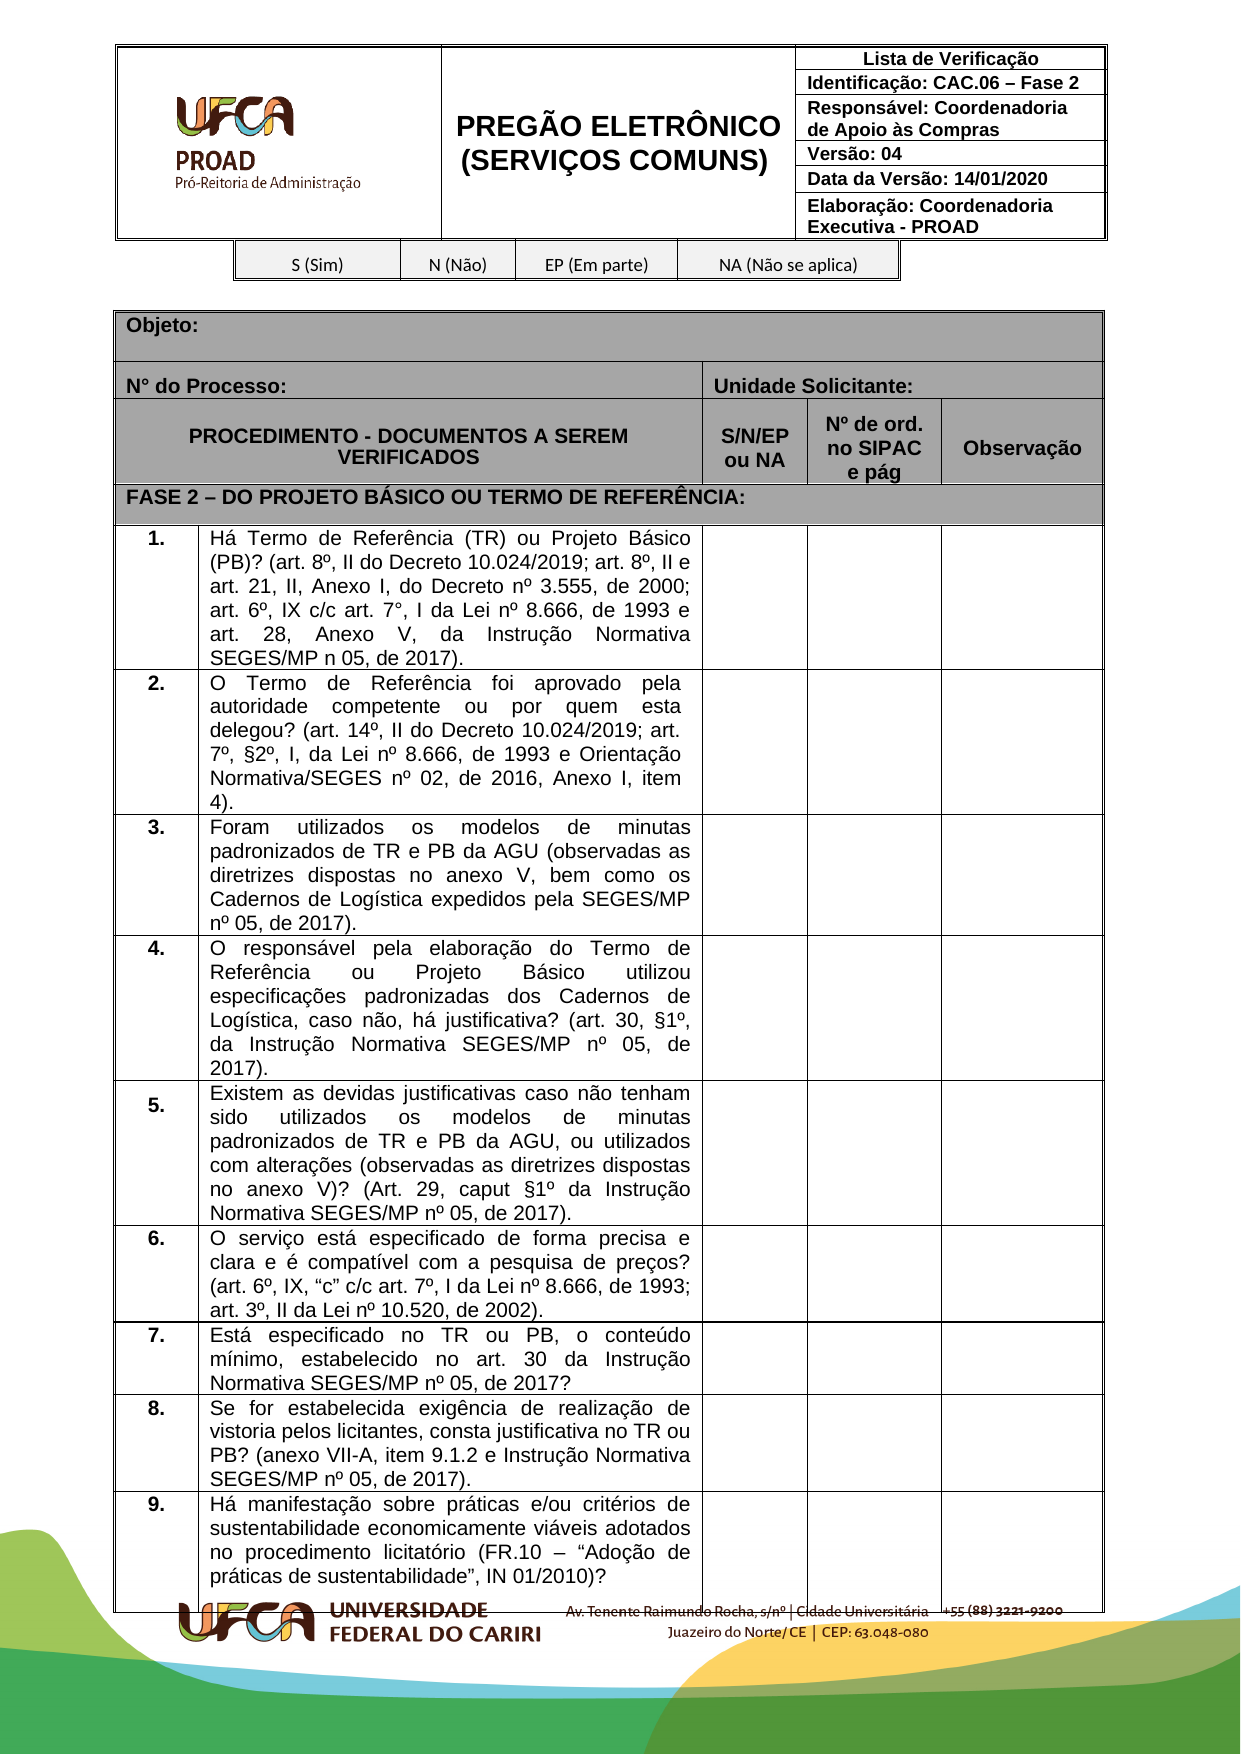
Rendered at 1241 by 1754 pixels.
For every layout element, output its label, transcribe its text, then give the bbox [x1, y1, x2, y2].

table_cell [942, 1226, 1102, 1321]
table_cell [808, 1081, 941, 1224]
table_cell [808, 1395, 941, 1491]
table_cell [808, 1323, 941, 1394]
table_cell [703, 1492, 807, 1518]
table_cell Existem as devidas justificativas caso não tenham sido utilizados os modelos de minutas padronizados de TR e PB da AGU, ou utilizados com alterações (observadas as diretrizes dispostas no anexo V)? (Art. 29, caput §1º da Instrução Normativa SEGES/MP nº 05, de 2017). [199, 1081, 702, 1224]
table_cell [1105, 1080, 1126, 1224]
table_cell 7. [116, 1323, 198, 1394]
table_cell [942, 1492, 1102, 1518]
table_cell [703, 1226, 807, 1321]
table_cell [1105, 361, 1126, 398]
table_cell O serviço está especificado de forma precisa e clara e é compatível com a pesquisa de preços? (art. 6º, IX, “c” c/c art. 7º, I da Lei nº 8.666, de 1993; art. 3º, II da Lei nº 10.520, de 2002). [199, 1226, 702, 1321]
table_cell Unidade Solicitante: [703, 362, 1102, 398]
table_cell Nº de ord. no SIPAC e pág [808, 399, 941, 483]
table_cell [1105, 1491, 1126, 1518]
table_cell [808, 526, 941, 669]
table_cell O Termo de Referência foi aprovado pela autoridade competente ou por quem esta delegou? (art. 14º, II do Decreto 10.024/2019; art. 7º, §2º, I, da Lei nº 8.666, de 1993 e Orientação Normativa/SEGES nº 02, de 2016, Anexo I, item 4). [199, 670, 702, 814]
table_cell [703, 670, 807, 814]
table_cell 3. [116, 815, 198, 935]
table_cell 5. [116, 1081, 198, 1224]
table_cell [1105, 814, 1126, 935]
table_cell [1105, 1394, 1126, 1491]
table_header [1105, 310, 1126, 361]
table_cell Está especificado no TR ou PB, o conteúdo mínimo, estabelecido no art. 30 da Instrução Normativa SEGES/MP nº 05, de 2017? [199, 1323, 702, 1394]
table_cell 6. [116, 1226, 198, 1321]
table_cell [808, 670, 941, 814]
table_cell [942, 1323, 1102, 1394]
table_cell [942, 1395, 1102, 1491]
table_cell [1105, 525, 1126, 669]
table_cell [942, 815, 1102, 935]
table_cell [1105, 398, 1126, 483]
table_cell [942, 936, 1102, 1080]
table_cell 2. [116, 670, 198, 814]
table_cell [703, 936, 807, 1080]
table_cell [942, 670, 1102, 814]
table_cell O responsável pela elaboração do Termo de Referência ou Projeto Básico utilizou especificações padronizadas dos Cadernos de Logística, caso não, há justificativa? (art. 30, §1º, da Instrução Normativa SEGES/MP nº 05, de 2017). [199, 936, 702, 1080]
table_cell [1105, 1321, 1126, 1394]
table_cell [1105, 1225, 1126, 1321]
table_cell [808, 1226, 941, 1321]
table_cell [703, 1323, 807, 1394]
table_cell 1. [116, 526, 198, 669]
table_cell Observação [942, 399, 1102, 483]
table_cell [1105, 484, 1126, 524]
table_cell Foram utilizados os modelos de minutas padronizados de TR e PB da AGU (observadas as diretrizes dispostas no anexo V, bem como os Cadernos de Logística expedidos pela SEGES/MP nº 05, de 2017). [199, 815, 702, 935]
table_cell FASE 2 – DO PROJETO BÁSICO OU TERMO DE REFERÊNCIA: [116, 485, 1102, 524]
table_cell Há Termo de Referência (TR) ou Projeto Básico (PB)? (art. 8º, II do Decreto 10.024/2019; art. 8º, II e art. 21, II, Anexo I, do Decreto nº 3.555, de 2000; art. 6º, IX c/c art. 7°, I da Lei nº 8.666, de 1993 e art. 28, Anexo V, da Instrução Normativa SEGES/MP n 05, de 2017). [199, 526, 702, 669]
table_cell 8. [116, 1395, 198, 1491]
table_cell [808, 815, 941, 935]
table_cell [703, 526, 807, 669]
table_cell PROCEDIMENTO - DOCUMENTOS A SEREM VERIFICADOS [116, 399, 702, 483]
table_cell N° do Processo: [116, 362, 702, 398]
table_header Objeto: [116, 313, 1102, 361]
table_cell [942, 526, 1102, 669]
table_cell 9. [116, 1492, 198, 1518]
table_cell 4. [116, 936, 198, 1080]
table_cell [942, 1081, 1102, 1224]
table_cell Há manifestação sobre práticas e/ou critérios de sustentabilidade economicamente viáveis adotados no procedimento licitatório (FR.10 – “Adoção de práticas de sustentabilidade”, IN 01/2010)? [199, 1492, 702, 1518]
table_cell [1105, 669, 1126, 814]
table_cell Se for estabelecida exigência de realização de vistoria pelos licitantes, consta justificativa no TR ou PB? (anexo VII-A, item 9.1.2 e Instrução Normativa SEGES/MP nº 05, de 2017). [199, 1395, 702, 1491]
table_cell [808, 936, 941, 1080]
table_cell [703, 815, 807, 935]
table_cell [1105, 935, 1126, 1080]
table_cell [703, 1395, 807, 1491]
table_cell [808, 1492, 941, 1518]
table_cell [703, 1081, 807, 1224]
table_cell S/N/EP ou NA [703, 399, 807, 483]
